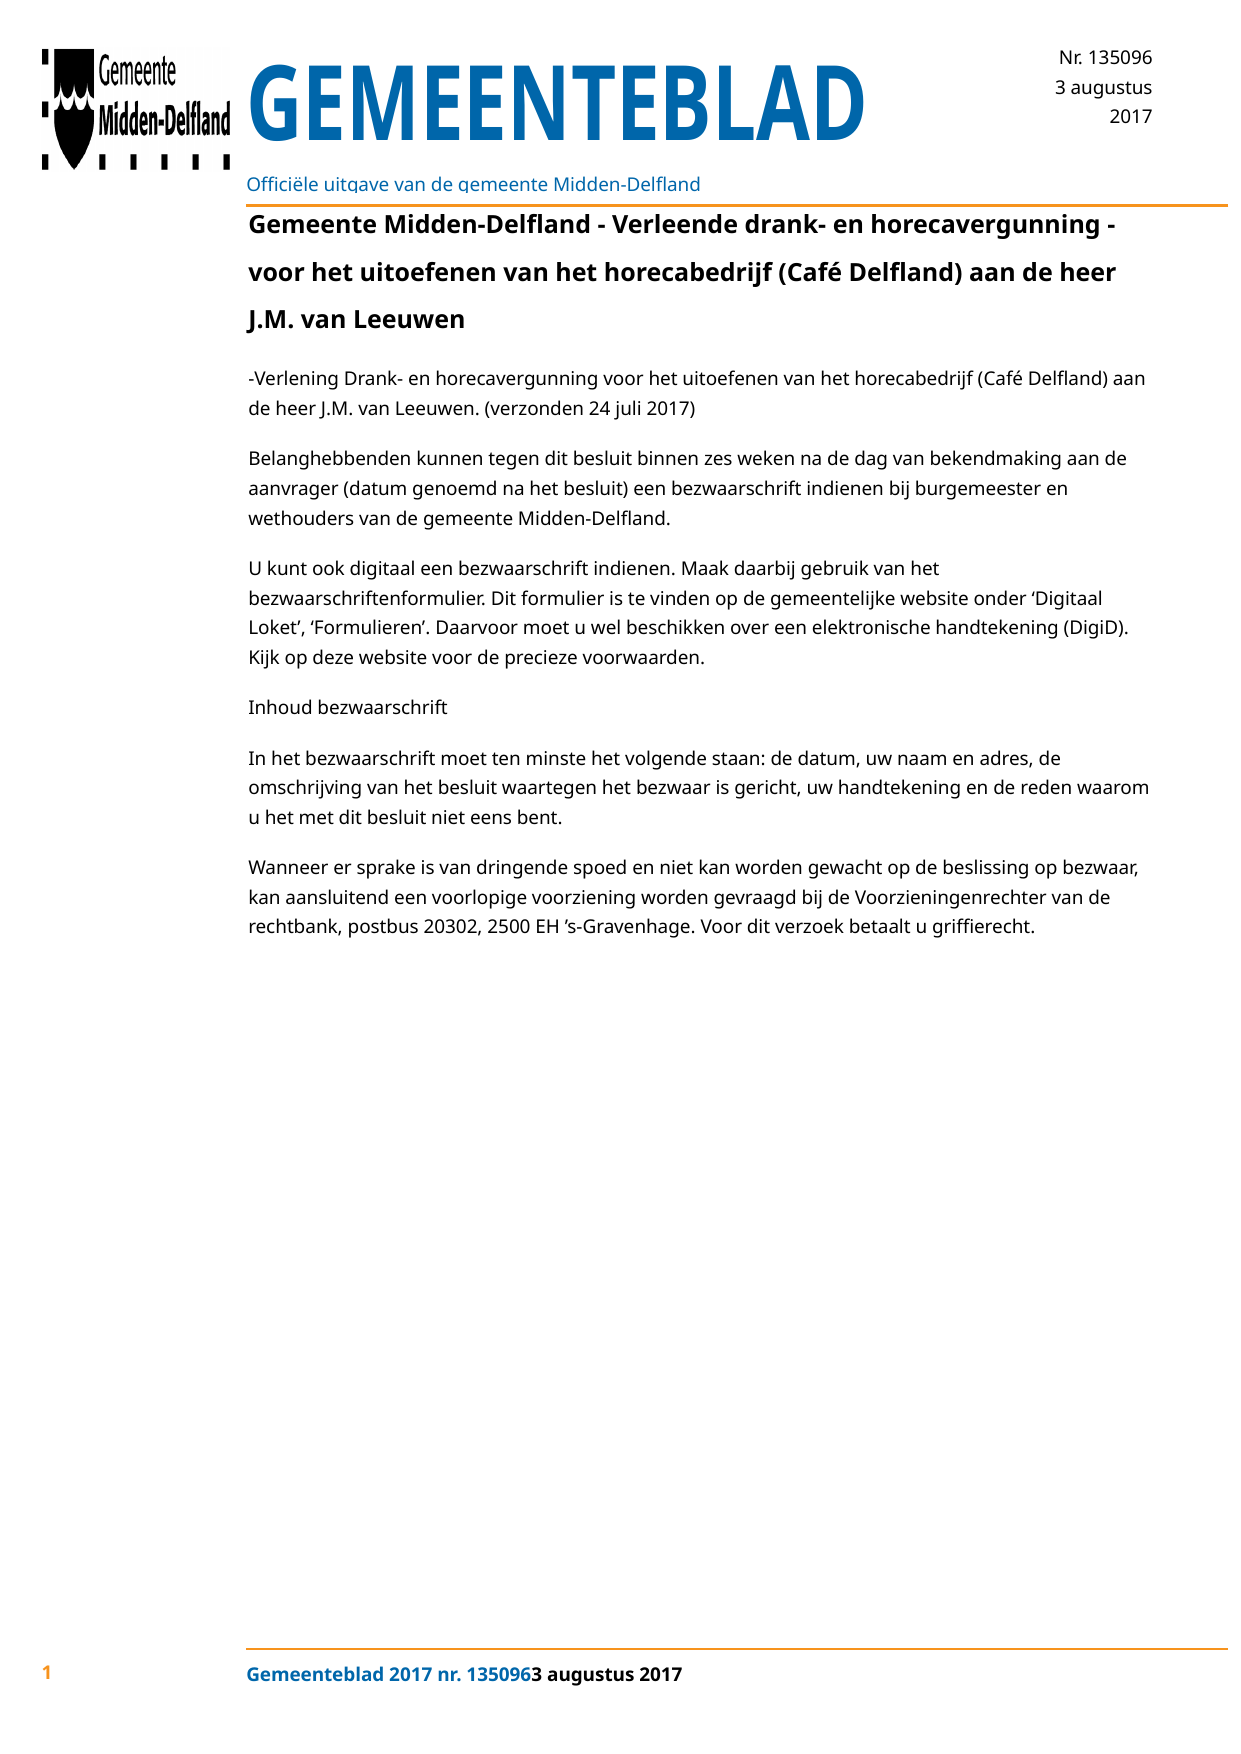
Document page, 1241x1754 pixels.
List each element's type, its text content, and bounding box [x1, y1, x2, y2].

picture [41, 47, 231, 172]
text Inhoud bezwaarschrift [248, 694, 1152, 720]
text U kunt ook digitaal een bezwaarschrift indienen. Maak daarbij gebruik van het bezwaarschriftenformulier. Dit formulier is te vinden op de gemeentelijke website onder ‘Digitaal Loket’, ‘Formulieren’. Daarvoor moet u wel beschikken over een elektronische handtekening (DigiD). Kijk op deze website voor de precieze voorwaarden. [248, 555, 1152, 669]
text Gemeente Midden-Delfland - Verleende drank- en horecavergunning - voor het uitoefenen van het horecabedrijf (Café Delfland) aan de heer J.M. van Leeuwen [248, 207, 1152, 336]
text Wanneer er sprake is van dringende spoed en niet kan worden gewacht op de beslissing op bezwaar, kan aansluitend een voorlopige voorziening worden gevraagd bij de Voorzieningenrechter van de rechtbank, postbus 20302, 2500 EH ’s-Gravenhage. Voor dit verzoek betaalt u griffierecht. [248, 854, 1152, 939]
text Belanghebbenden kunnen tegen dit besluit binnen zes weken na de dag van bekendmaking aan de aanvrager (datum genoemd na het besluit) een bezwaarschrift indienen bij burgemeester en wethouders van de gemeente Midden-Delfland. [248, 446, 1152, 530]
text In het bezwaarschrift moet ten minste het volgende staan: de datum, uw naam en adres, de omschrijving van het besluit waartegen het bezwaar is gericht, uw handtekening en de reden waarom u het met dit besluit niet eens bent. [248, 745, 1152, 829]
text -Verlening Drank- en horecavergunning voor het uitoefenen van het horecabedrijf (Café Delfland) aan de heer J.M. van Leeuwen. (verzonden 24 juli 2017) [248, 366, 1152, 421]
